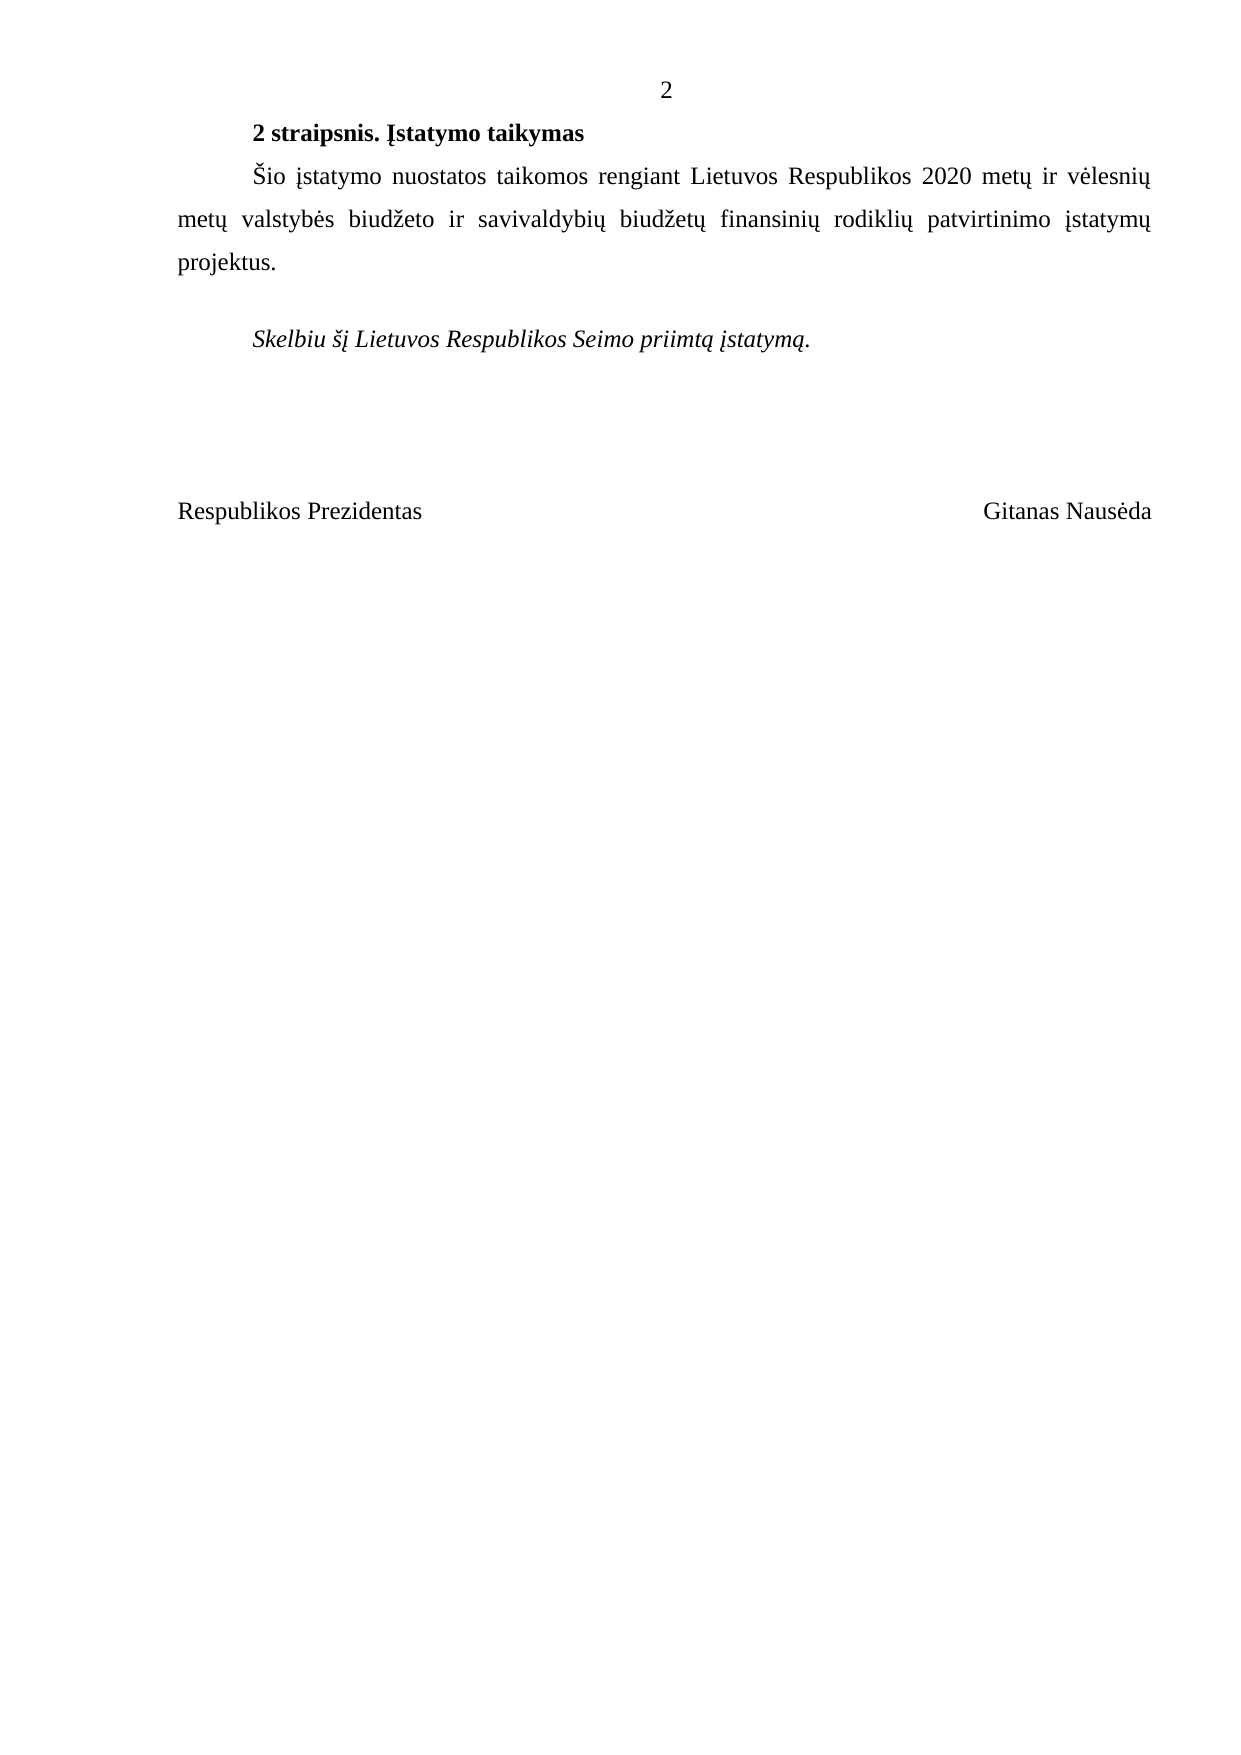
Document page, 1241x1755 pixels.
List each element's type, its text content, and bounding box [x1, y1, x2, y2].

text Skelbiu šį Lietuvos Respublikos Seimo priimtą įstatymą. [177, 324, 1152, 352]
text Respublikos Prezidentas Gitanas Nausėda [177, 496, 1152, 525]
text 2 straipsnis. Įstatymo taikymas [177, 118, 1152, 147]
text Šio įstatymo nuostatos taikomos rengiant Lietuvos Respublikos 2020 metų ir vėlesnių metų valstybės biudžeto ir savivaldybių biudžetų finansinių rodiklių patvirtinimo įstatymų projektus. [177, 161, 1152, 276]
